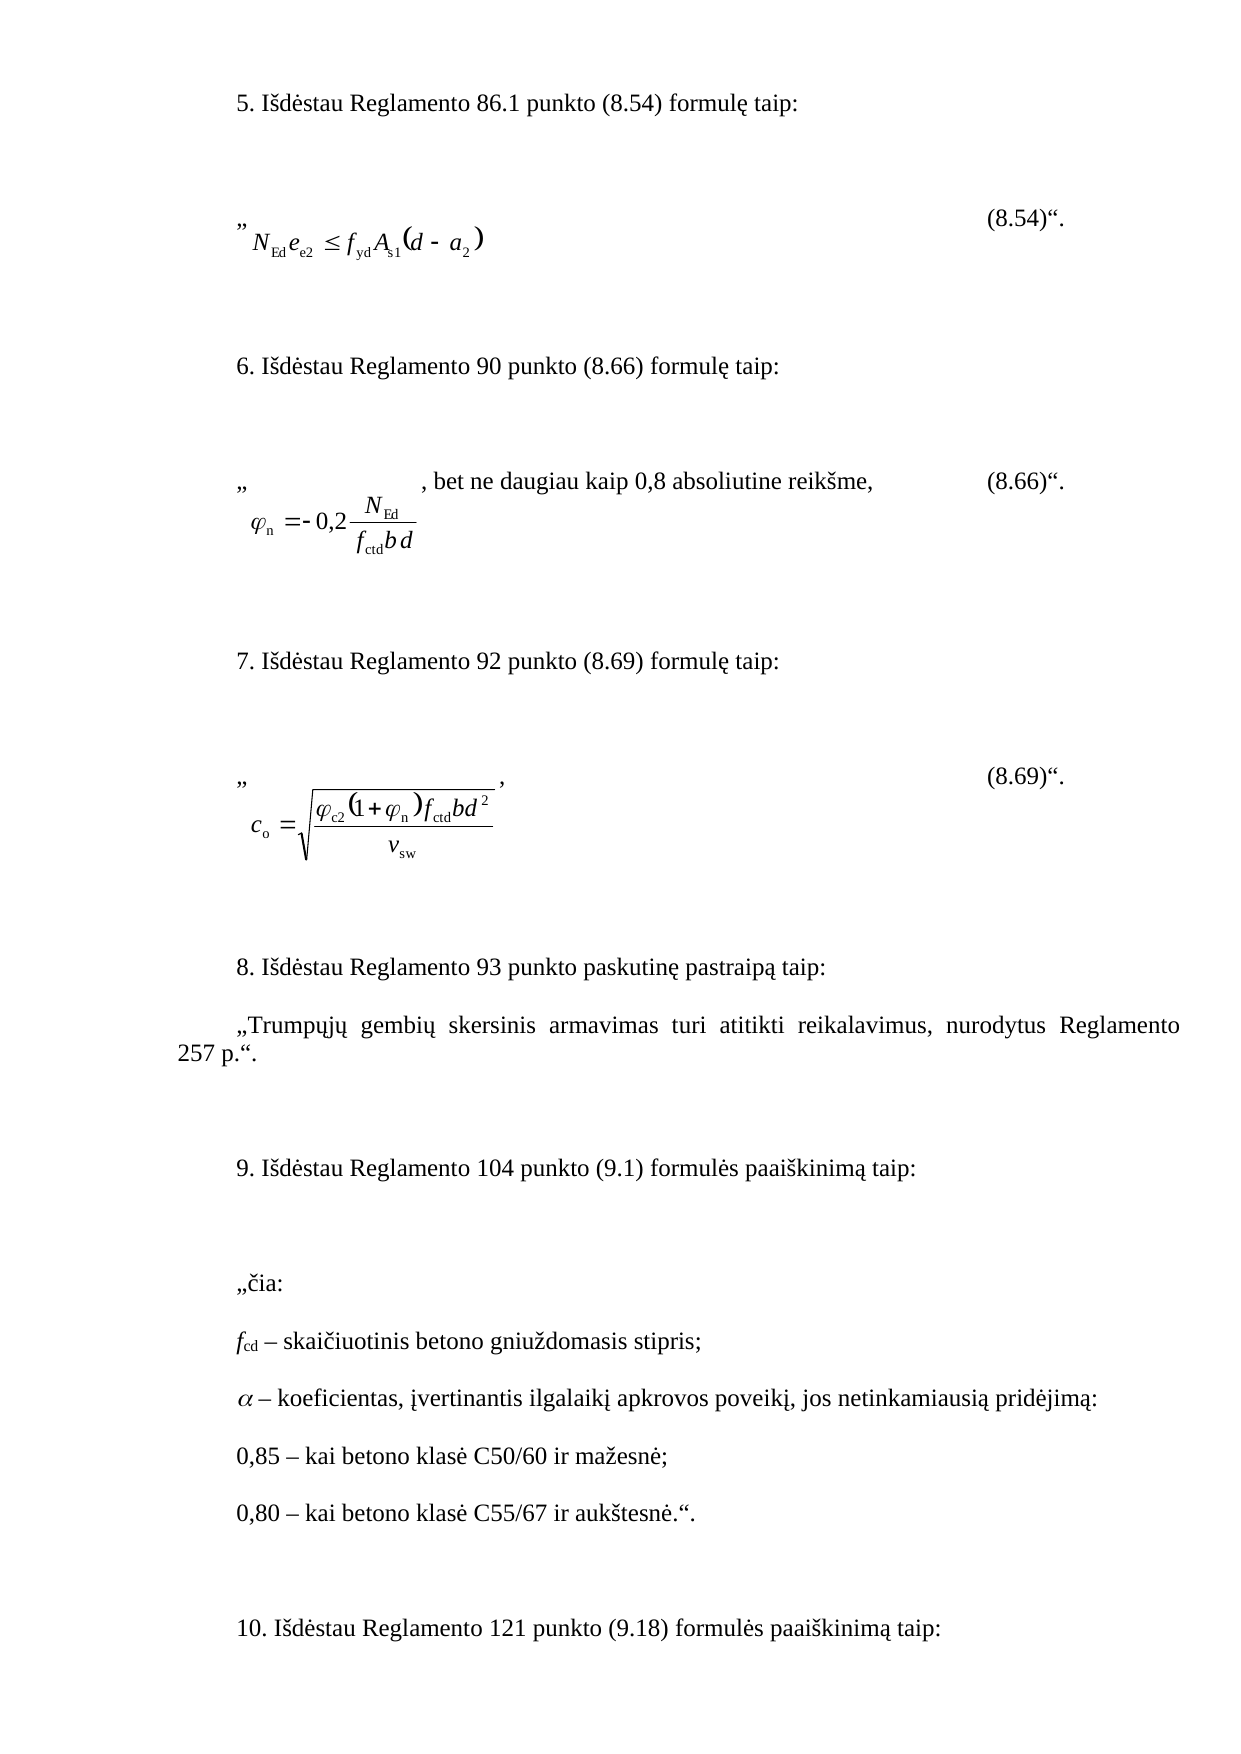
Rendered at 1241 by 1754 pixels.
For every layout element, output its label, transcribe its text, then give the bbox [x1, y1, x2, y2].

text „ (8.54)“. [177, 203, 1181, 265]
text „, (8.69)“. [177, 761, 1181, 866]
text „Trumpųjų gembių skersinis armavimas turi atitikti reikalavimus, nurodytus Reglamento 257 p.“. [177, 1010, 1181, 1067]
text 5. Išdėstau Reglamento 86.1 punkto (8.54) formulę taip: [177, 88, 1181, 117]
text 7. Išdėstau Reglamento 92 punkto (8.69) formulę taip: [177, 646, 1181, 675]
text  – koeficientas, įvertinantis ilgalaikį apkrovos poveikį, jos netinkamiausią pridėjimą: [177, 1383, 1181, 1412]
text fcd – skaičiuotinis betono gniuždomasis stipris; [177, 1326, 1181, 1355]
text 6. Išdėstau Reglamento 90 punkto (8.66) formulę taip: [177, 351, 1181, 380]
text „čia: [177, 1268, 1181, 1297]
text 8. Išdėstau Reglamento 93 punkto paskutinę pastraipą taip: [177, 952, 1181, 981]
text 10. Išdėstau Reglamento 121 punkto (9.18) formulės paaiškinimą taip: [177, 1613, 1181, 1642]
text 0,85 – kai betono klasė C50/60 ir mažesnė; [177, 1441, 1181, 1470]
text 0,80 – kai betono klasė C55/67 ir aukštesnė.“. [177, 1498, 1181, 1527]
text „, bet ne daugiau kaip 0,8 absoliutine reikšme, (8.66)“. [177, 466, 1181, 560]
text 9. Išdėstau Reglamento 104 punkto (9.1) formulės paaiškinimą taip: [177, 1153, 1181, 1182]
